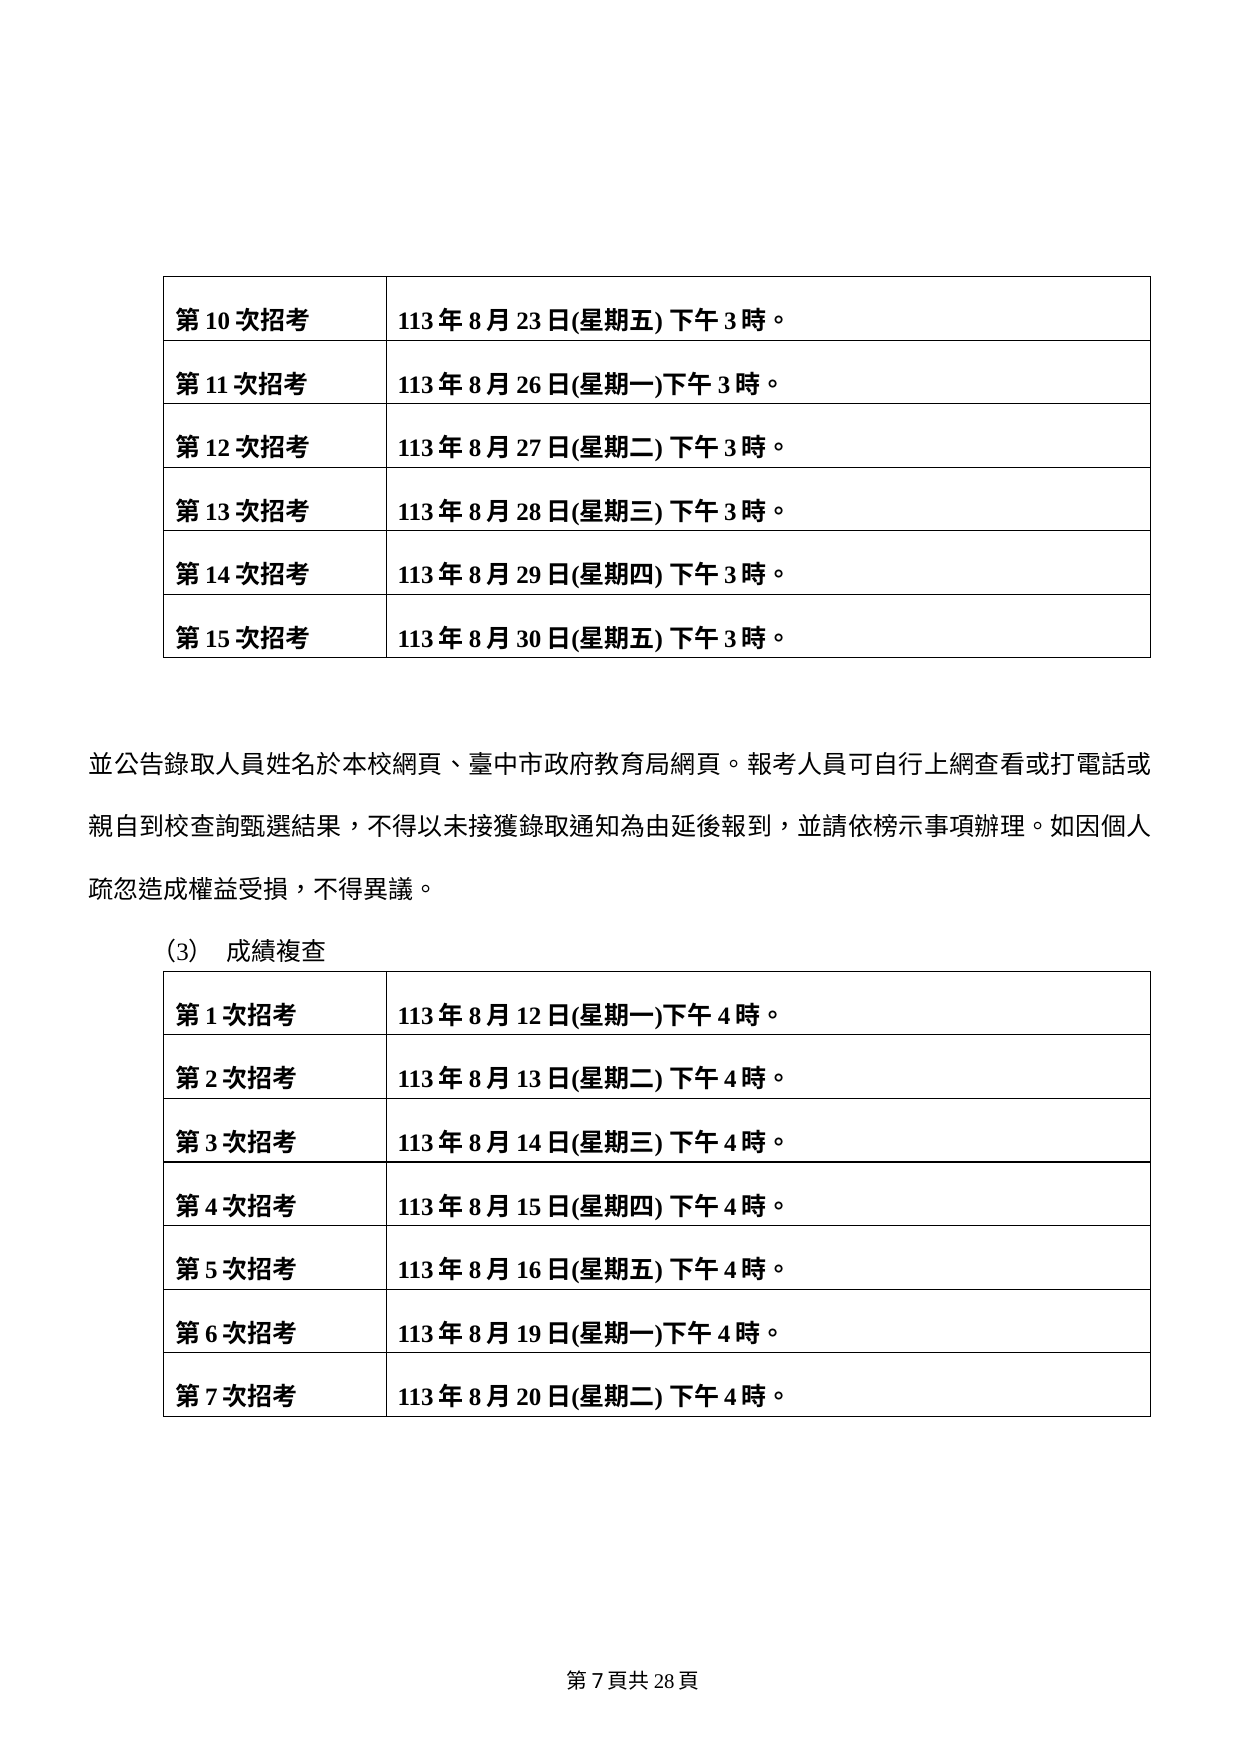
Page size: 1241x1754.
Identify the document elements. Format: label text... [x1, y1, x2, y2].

table_cell 第15次招考 [164, 595, 386, 657]
table_cell 第7次招考 [164, 1353, 386, 1416]
table_cell 113年8月15日(星期四) 下午4時。 [387, 1163, 1150, 1225]
table_cell 113年8月27日(星期二) 下午3時。 [387, 404, 1150, 467]
table_cell 113年8月16日(星期五) 下午4時。 [387, 1226, 1150, 1288]
table_cell 第11次招考 [164, 341, 386, 403]
table_cell 113年8月26日(星期一)下午3時。 [387, 341, 1150, 403]
table_cell 第13次招考 [164, 468, 386, 530]
table_header 113年8月12日(星期一)下午4時。 [387, 972, 1150, 1034]
table_header 第1次招考 [164, 972, 386, 1034]
table_cell 第5次招考 [164, 1226, 386, 1288]
table_cell 113年8月19日(星期一)下午4時。 [387, 1290, 1150, 1352]
table_cell 第10次招考 [164, 277, 386, 339]
table_cell 第6次招考 [164, 1290, 386, 1352]
table_cell 113年8月23日(星期五) 下午3時。 [387, 277, 1150, 339]
list 成績複查 [151, 908, 1152, 971]
table_cell 第12次招考 [164, 404, 386, 467]
table_cell 第2次招考 [164, 1035, 386, 1098]
table_cell 113年8月29日(星期四) 下午3時。 [387, 531, 1150, 594]
table_cell 第3次招考 [164, 1099, 386, 1161]
text 並公告錄取人員姓名於本校網頁、臺中市政府教育局網頁。報考人員可自行上網查看或打電話或親自到校查詢甄選結果，不得以未接獲錄取通知為由延後報到，並請依榜示事項辦理。如因個人疏忽造成權益受損，不得異議。 [89, 721, 1152, 908]
table_cell 113年8月30日(星期五) 下午3時。 [387, 595, 1150, 657]
table_cell 第14次招考 [164, 531, 386, 594]
table_cell 113年8月20日(星期二) 下午4時。 [387, 1353, 1150, 1416]
table_cell 113年8月28日(星期三) 下午3時。 [387, 468, 1150, 530]
table_cell 113年8月14日(星期三) 下午4時。 [387, 1099, 1150, 1161]
table_cell 第4次招考 [164, 1163, 386, 1225]
table_cell 113年8月13日(星期二) 下午4時。 [387, 1035, 1150, 1098]
